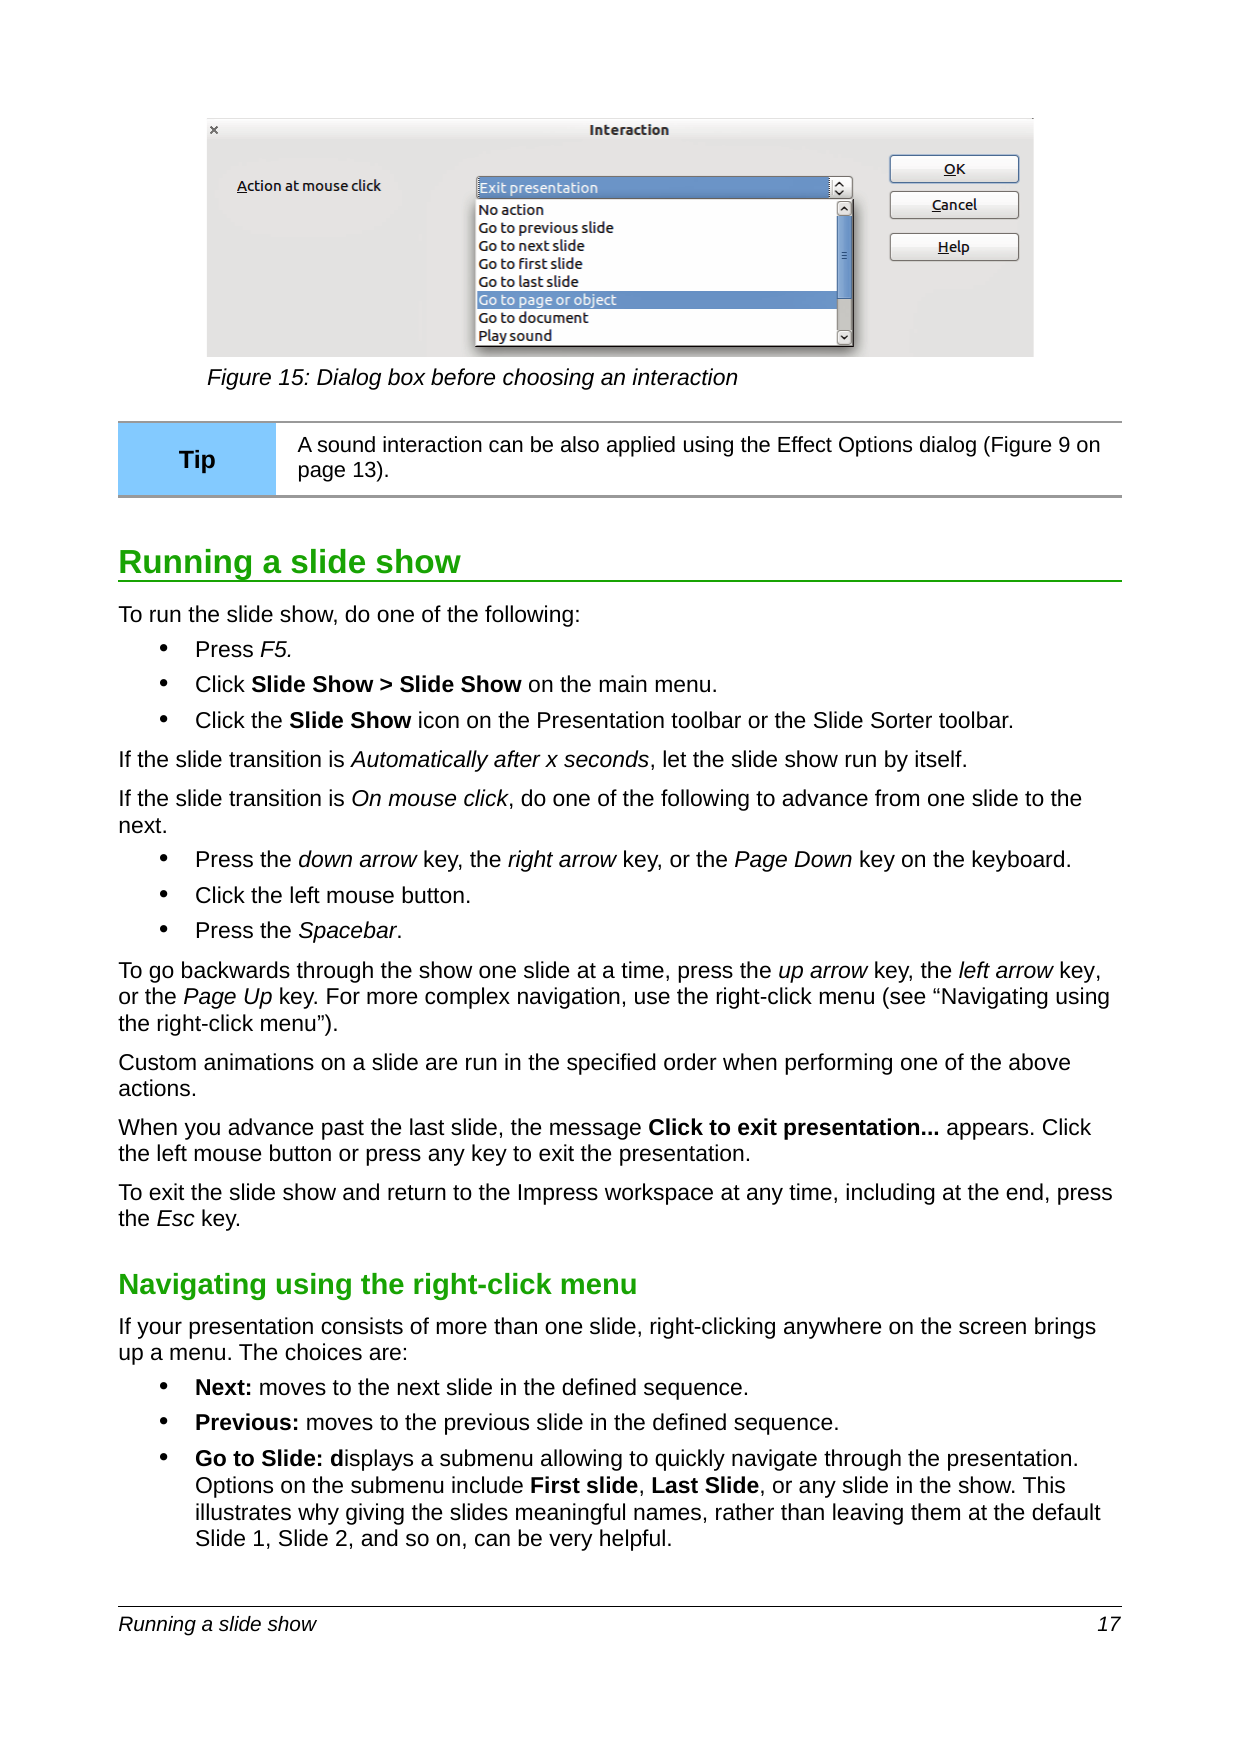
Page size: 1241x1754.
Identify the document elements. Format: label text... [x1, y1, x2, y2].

list Click the left mouse button. [156, 880, 1122, 909]
text When you advance past the last slide, the message Click to exit presentation... appears. Click the left mouse button or press any key to exit the presentation. [118, 1114, 1122, 1166]
subtitle Running a slide show [118, 542, 1122, 580]
text If the slide transition is Automatically after x seconds, let the slide show run by itself. [118, 746, 1122, 773]
table_header A sound interaction can be also applied using the Effect Options dialog (Figure 9 on page 13). [276, 423, 1122, 495]
list Press F5. [156, 634, 1122, 663]
list To run the slide show, do one of the following: [118, 601, 1122, 628]
text To go backwards through the show one slide at a time, press the up arrow key, the left arrow key, or the Page Up key. For more complex navigation, use the right-click menu (see “Navigating using the right-click menu”). [118, 957, 1122, 1036]
picture [206, 118, 1034, 357]
list Next: moves to the next slide in the defined sequence. [156, 1372, 1122, 1401]
list Press the down arrow key, the right arrow key, or the Page Down key on the keyboard. [156, 844, 1122, 874]
list Press the Spacebar. [156, 915, 1122, 944]
text Custom animations on a slide are run in the specified order when performing one of the above actions. [118, 1048, 1122, 1101]
list If the slide transition is On mouse click, do one of the following to advance from one slide to the next. [118, 785, 1122, 838]
table_header Tip [118, 423, 276, 495]
text Figure 15: Dialog box before choosing an interaction [207, 363, 1033, 390]
text To exit the slide show and return to the Impress workspace at any time, including at the end, press the Esc key. [118, 1179, 1122, 1232]
list Click the Slide Show icon on the Presentation toolbar or the Slide Sorter toolbar. [156, 705, 1122, 734]
subtitle Navigating using the right-click menu [118, 1267, 1122, 1301]
list If your presentation consists of more than one slide, right-clicking anywhere on the screen brings up a menu. The choices are: [118, 1313, 1122, 1366]
list Click Slide Show > Slide Show on the main menu. [156, 669, 1122, 699]
list Previous: moves to the previous slide in the defined sequence. [156, 1408, 1122, 1437]
list Go to Slide: displays a submenu allowing to quickly navigate through the presentation. Options on the submenu include First slide, Last Slide, or any slide in the show. This illustrates why giving the slides meaningful names, rather than leaving them at the default Slide 1, Slide 2, and so on, can be very helpful. [156, 1443, 1122, 1551]
